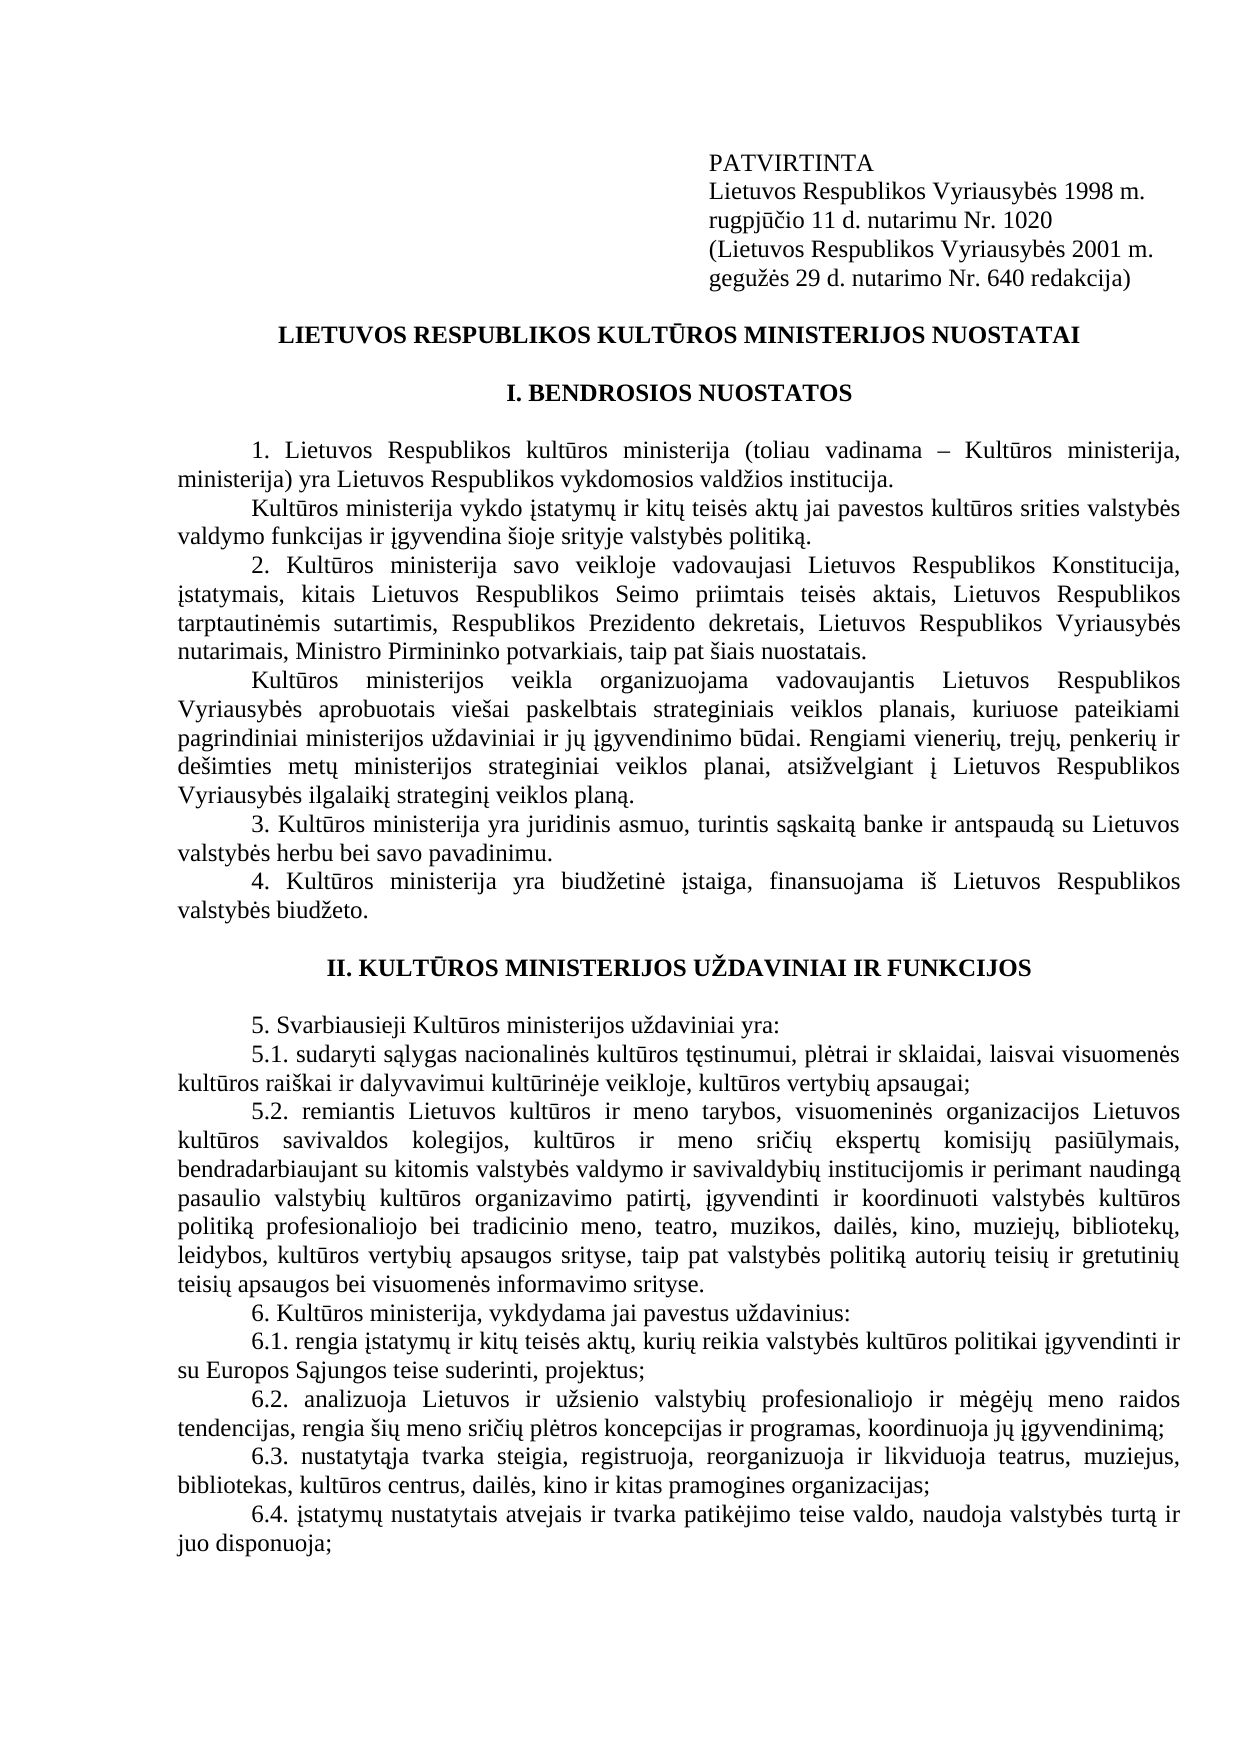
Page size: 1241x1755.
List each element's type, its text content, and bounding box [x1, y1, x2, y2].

text 6.4. įstatymų nustatytais atvejais ir tvarka patikėjimo teise valdo, naudoja valstybės turtą ir juo disponuoja; [177, 1499, 1181, 1556]
text II. KULTŪROS MINISTERIJOS UŽDAVINIAI IR FUNKCIJOS [177, 953, 1181, 981]
text (Lietuvos Respublikos Vyriausybės 2001 m. gegužės 29 d. nutarimo Nr. 640 redakcija) [709, 234, 1181, 291]
text 3. Kultūros ministerija yra juridinis asmuo, turintis sąskaitą banke ir antspaudą su Lietuvos valstybės herbu bei savo pavadinimu. [177, 809, 1181, 866]
text 6.3. nustatytąja tvarka steigia, registruoja, reorganizuoja ir likviduoja teatrus, muziejus, bibliotekas, kultūros centrus, dailės, kino ir kitas pramogines organizacijas; [177, 1441, 1181, 1499]
text 1. Lietuvos Respublikos kultūros ministerija (toliau vadinama – Kultūros ministerija, ministerija) yra Lietuvos Respublikos vykdomosios valdžios institucija. [177, 435, 1181, 493]
text Patvirtinta [177, 148, 1181, 176]
text 5.1. sudaryti sąlygas nacionalinės kultūros tęstinumui, plėtrai ir sklaidai, laisvai visuomenės kultūros raiškai ir dalyvavimui kultūrinėje veikloje, kultūros vertybių apsaugai; [177, 1039, 1181, 1096]
text 5.2. remiantis Lietuvos kultūros ir meno tarybos, visuomeninės organizacijos Lietuvos kultūros savivaldos kolegijos, kultūros ir meno sričių ekspertų komisijų pasiūlymais, bendradarbiaujant su kitomis valstybės valdymo ir savivaldybių institucijomis ir perimant naudingą pasaulio valstybių kultūros organizavimo patirtį, įgyvendinti ir koordinuoti valstybės kultūros politiką profesionaliojo bei tradicinio meno, teatro, muzikos, dailės, kino, muziejų, bibliotekų, leidybos, kultūros vertybių apsaugos srityse, taip pat valstybės politiką autorių teisių ir gretutinių teisių apsaugos bei visuomenės informavimo srityse. [177, 1096, 1181, 1298]
text LIETUVOS RESPUBLIKOS KULTŪROS MINISTERIJOS NUOSTATAI [177, 320, 1181, 349]
text 6.2. analizuoja Lietuvos ir užsienio valstybių profesionaliojo ir mėgėjų meno raidos tendencijas, rengia šių meno sričių plėtros koncepcijas ir programas, koordinuoja jų įgyvendinimą; [177, 1384, 1181, 1441]
text 6. Kultūros ministerija, vykdydama jai pavestus uždavinius: [177, 1298, 1181, 1326]
text I. BENDROSIOS NUOSTATOS [177, 378, 1181, 406]
text Lietuvos Respublikos Vyriausybės 1998 m. rugpjūčio 11 d. nutarimu Nr. 1020 [709, 176, 1181, 234]
text 4. Kultūros ministerija yra biudžetinė įstaiga, finansuojama iš Lietuvos Respublikos valstybės biudžeto. [177, 866, 1181, 924]
text 6.1. rengia įstatymų ir kitų teisės aktų, kurių reikia valstybės kultūros politikai įgyvendinti ir su Europos Sąjungos teise suderinti, projektus; [177, 1326, 1181, 1384]
text 5. Svarbiausieji Kultūros ministerijos uždaviniai yra: [177, 1010, 1181, 1039]
text 2. Kultūros ministerija savo veikloje vadovaujasi Lietuvos Respublikos Konstitucija, įstatymais, kitais Lietuvos Respublikos Seimo priimtais teisės aktais, Lietuvos Respublikos tarptautinėmis sutartimis, Respublikos Prezidento dekretais, Lietuvos Respublikos Vyriausybės nutarimais, Ministro Pirmininko potvarkiais, taip pat šiais nuostatais. [177, 550, 1181, 665]
text Kultūros ministerija vykdo įstatymų ir kitų teisės aktų jai pavestos kultūros srities valstybės valdymo funkcijas ir įgyvendina šioje srityje valstybės politiką. [177, 493, 1181, 550]
text Kultūros ministerijos veikla organizuojama vadovaujantis Lietuvos Respublikos Vyriausybės aprobuotais viešai paskelbtais strateginiais veiklos planais, kuriuose pateikiami pagrindiniai ministerijos uždaviniai ir jų įgyvendinimo būdai. Rengiami vienerių, trejų, penkerių ir dešimties metų ministerijos strateginiai veiklos planai, atsižvelgiant į Lietuvos Respublikos Vyriausybės ilgalaikį strateginį veiklos planą. [177, 665, 1181, 809]
